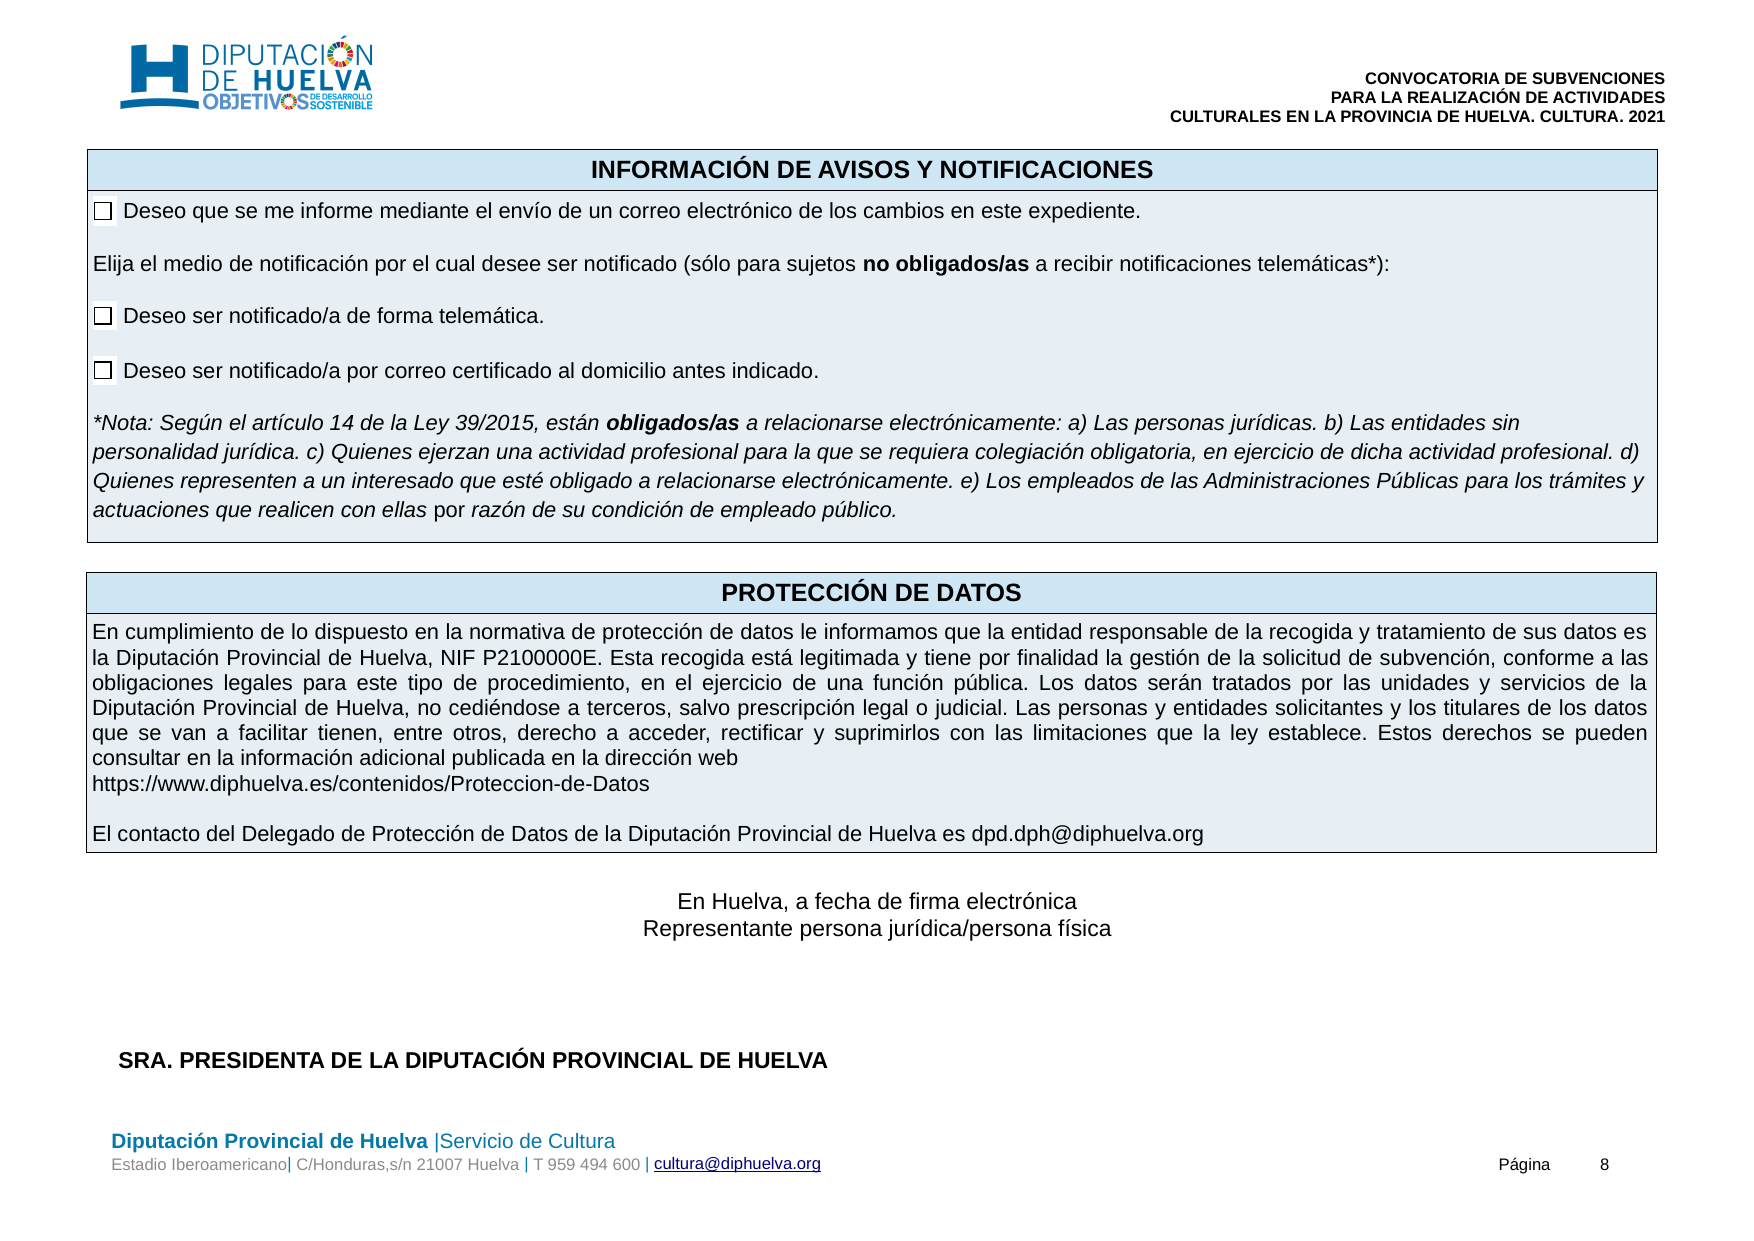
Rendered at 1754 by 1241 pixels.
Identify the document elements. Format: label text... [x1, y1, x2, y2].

text Representante persona jurídica/persona física [118, 914, 1636, 941]
text En Huelva, a fecha de firma electrónica [118, 888, 1636, 914]
table_header INFORMACIÓN DE AVISOS Y NOTIFICACIONES [88, 150, 1657, 190]
table_cell Deseo que se me informe mediante el envío de un correo electrónico de los cambios en este expediente. Elija el medio de notificación por el cual desee ser notificado (sólo para sujetos no obligados/as a recibir notificaciones telemáticas*): Deseo ser notificado/a de forma telemática. Deseo ser notificado/a por correo certificado al domicilio antes indicado. *Nota: Según el artículo 14 de la Ley 39/2015, están obligados/as a relacionarse electrónicamente: a) Las personas jurídicas. b) Las entidades sin personalidad jurídica. c) Quienes ejerzan una actividad profesional para la que se requiera colegiación obligatoria, en ejercicio de dicha actividad profesional. d) Quienes representen a un interesado que esté obligado a relacionarse electrónicamente. e) Los empleados de las Administraciones Públicas para los trámites y actuaciones que realicen con ellas por razón de su condición de empleado público. [88, 191, 1657, 542]
table_cell En cumplimiento de lo dispuesto en la normativa de protección de datos le informamos que la entidad responsable de la recogida y tratamiento de sus datos es la Diputación Provincial de Huelva, NIF P2100000E. Esta recogida está legitimada y tiene por finalidad la gestión de la solicitud de subvención, conforme a las obligaciones legales para este tipo de procedimiento, en el ejercicio de una función pública. Los datos serán tratados por las unidades y servicios de la Diputación Provincial de Huelva, no cediéndose a terceros, salvo prescripción legal o judicial. Las personas y entidades solicitantes y los titulares de los datos que se van a facilitar tienen, entre otros, derecho a acceder, rectificar y suprimirlos con las limitaciones que la ley establece. Estos derechos se pueden consultar en la información adicional publicada en la dirección web https://www.diphuelva.es/contenidos/Proteccion-de-Datos El contacto del Delegado de Protección de Datos de la Diputación Provincial de Huelva es dpd.dph@diphuelva.org [87, 614, 1656, 852]
text SRA. PRESIDENTA DE LA DIPUTACIÓN PROVINCIAL DE HUELVA [118, 1047, 1636, 1073]
table_header PROTECCIÓN DE DATOS [87, 573, 1656, 613]
picture [91, 23, 400, 130]
